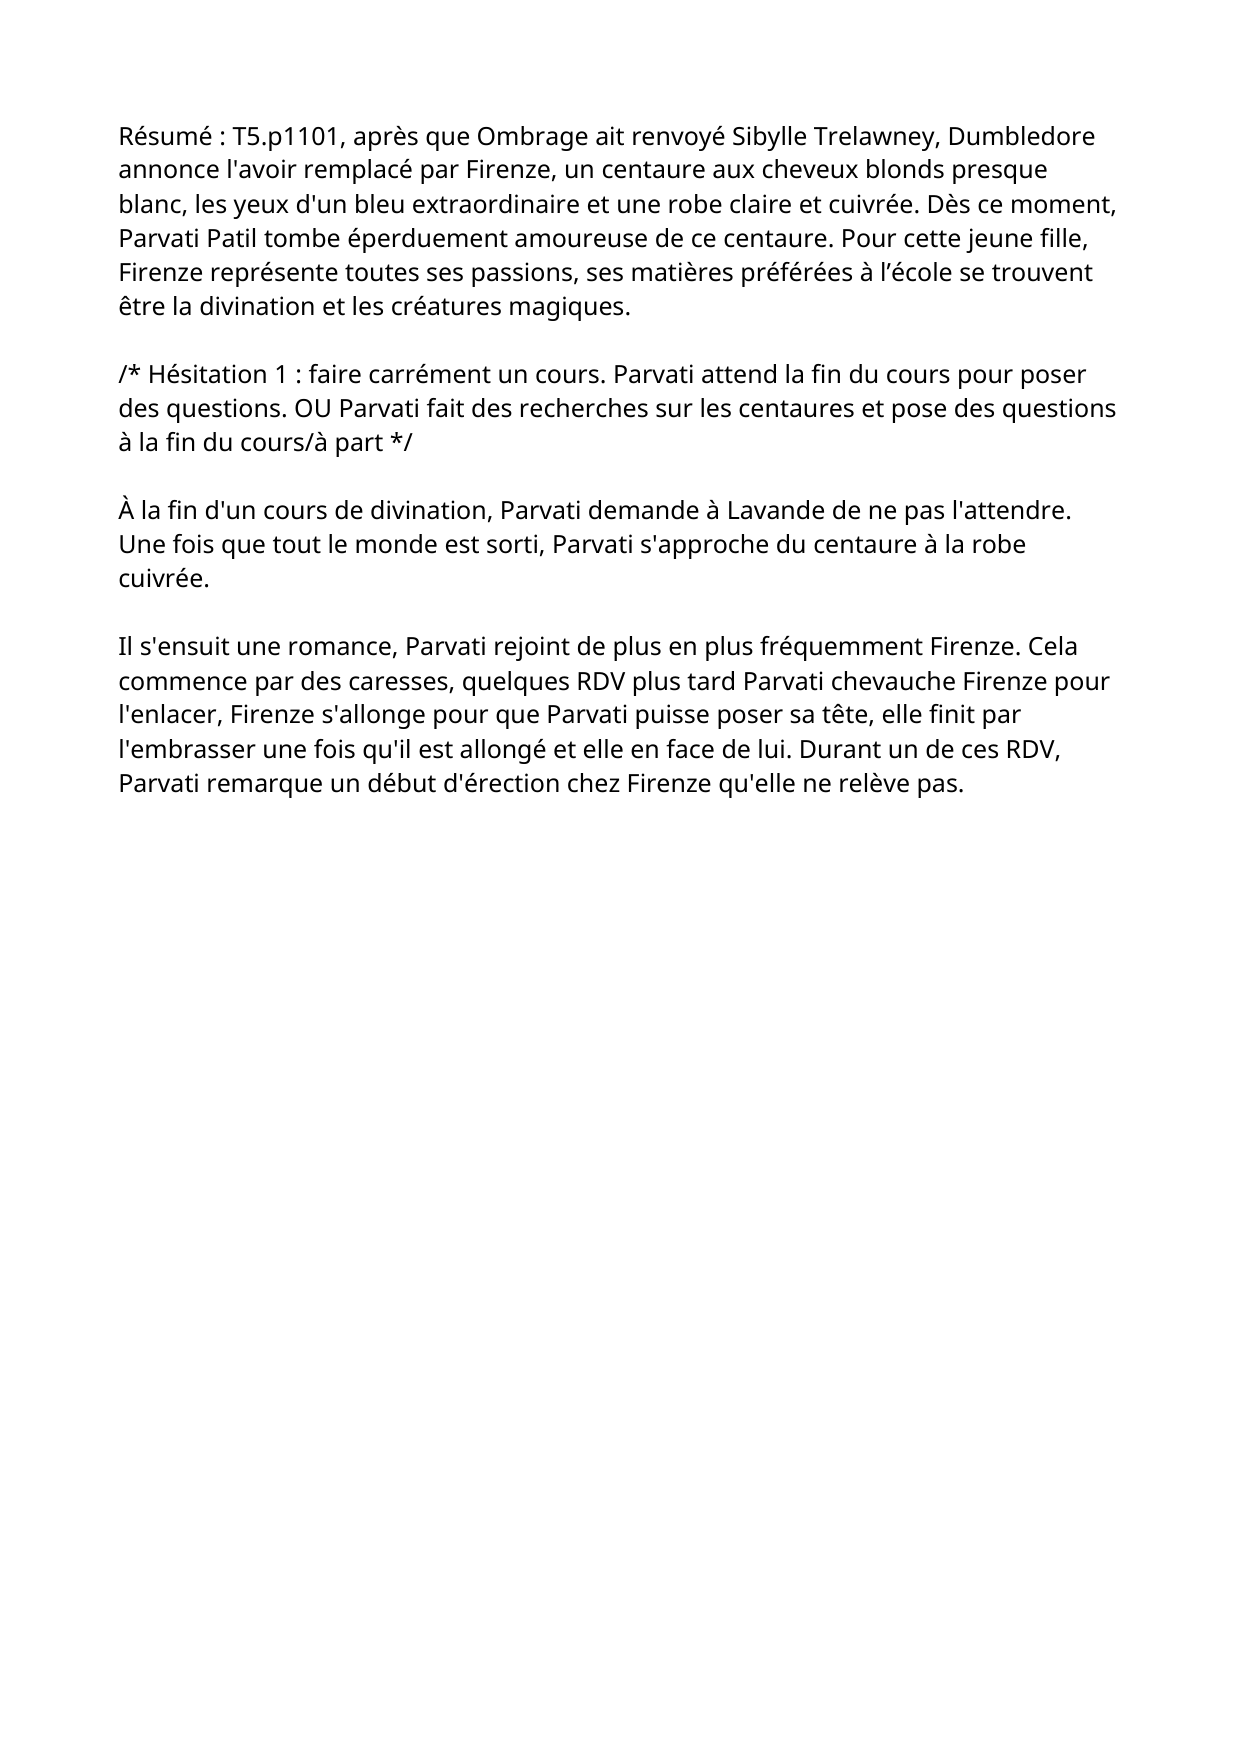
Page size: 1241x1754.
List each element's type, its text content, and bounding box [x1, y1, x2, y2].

text Il s'ensuit une romance, Parvati rejoint de plus en plus fréquemment Firenze. Cela commence par des caresses, quelques RDV plus tard Parvati chevauche Firenze pour l'enlacer, Firenze s'allonge pour que Parvati puisse poser sa tête, elle finit par l'embrasser une fois qu'il est allongé et elle en face de lui. Durant un de ces RDV, Parvati remarque un début d'érection chez Firenze qu'elle ne relève pas. [118, 629, 1122, 799]
text Résumé : T5.p1101, après que Ombrage ait renvoyé Sibylle Trelawney, Dumbledore annonce l'avoir remplacé par Firenze, un centaure aux cheveux blonds presque blanc, les yeux d'un bleu extraordinaire et une robe claire et cuivrée. Dès ce moment, Parvati Patil tombe éperduement amoureuse de ce centaure. Pour cette jeune fille, Firenze représente toutes ses passions, ses matières préférées à l’école se trouvent être la divination et les créatures magiques. [118, 118, 1122, 322]
text À la fin d'un cours de divination, Parvati demande à Lavande de ne pas l'attendre. Une fois que tout le monde est sorti, Parvati s'approche du centaure à la robe cuivrée. [118, 493, 1122, 595]
text /* Hésitation 1 : faire carrément un cours. Parvati attend la fin du cours pour poser des questions. OU Parvati fait des recherches sur les centaures et pose des questions à la fin du cours/à part */ [118, 357, 1122, 459]
